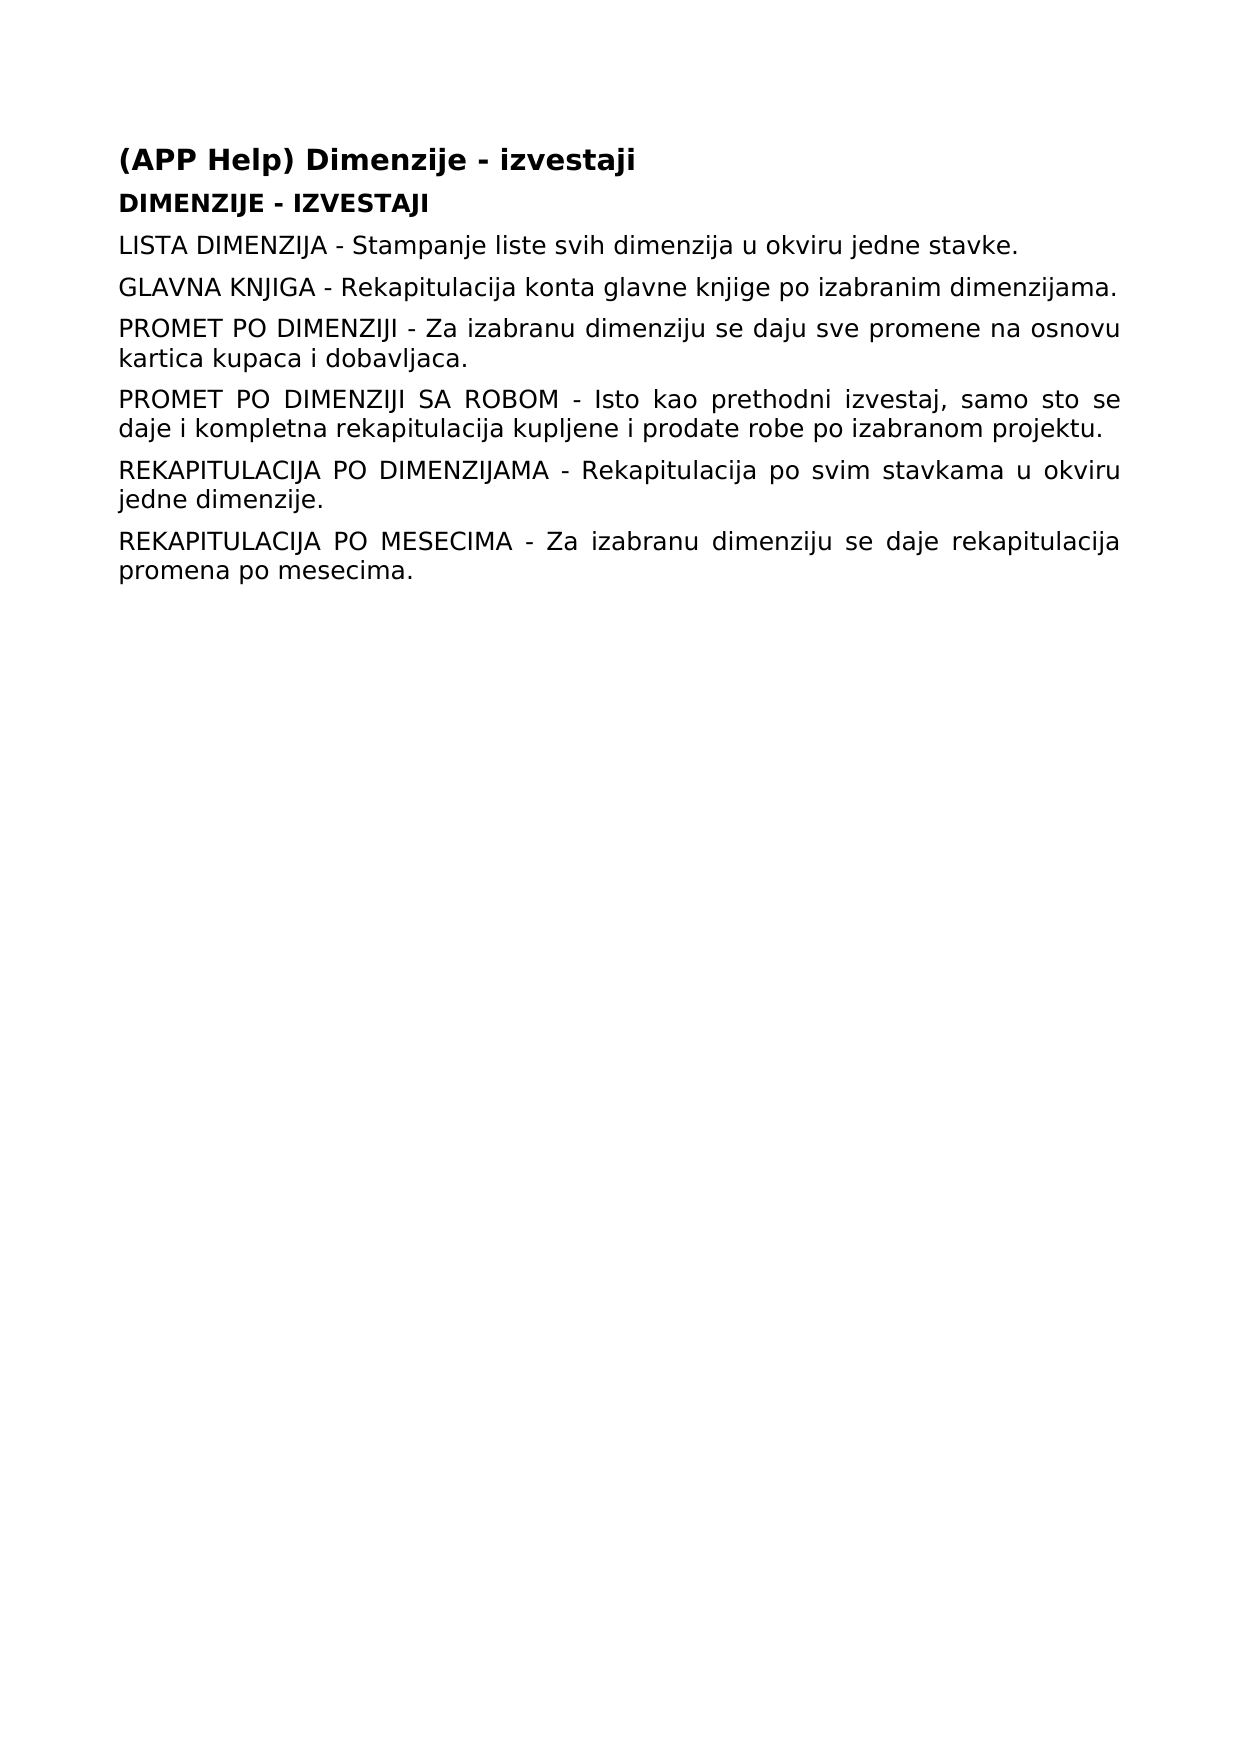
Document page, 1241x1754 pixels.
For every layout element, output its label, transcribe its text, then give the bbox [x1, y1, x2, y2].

text REKAPITULACIJA PO MESECIMA - Za izabranu dimenziju se daje rekapitulacija promena po mesecima. [118, 527, 1122, 585]
text LISTA DIMENZIJA - Stampanje liste svih dimenzija u okviru jedne stavke. [118, 231, 1122, 260]
text GLAVNA KNJIGA - Rekapitulacija konta glavne knjige po izabranim dimenzijama. [118, 273, 1122, 302]
text DIMENZIJE - IZVESTAJI [118, 189, 1122, 219]
subtitle (APP Help) Dimenzije - izvestaji [118, 143, 1122, 177]
text PROMET PO DIMENZIJI - Za izabranu dimenziju se daju sve promene na osnovu kartica kupaca i dobavljaca. [118, 314, 1122, 373]
text REKAPITULACIJA PO DIMENZIJAMA - Rekapitulacija po svim stavkama u okviru jedne dimenzije. [118, 456, 1122, 514]
text PROMET PO DIMENZIJI SA ROBOM - Isto kao prethodni izvestaj, samo sto se daje i kompletna rekapitulacija kupljene i prodate robe po izabranom projektu. [118, 385, 1122, 444]
